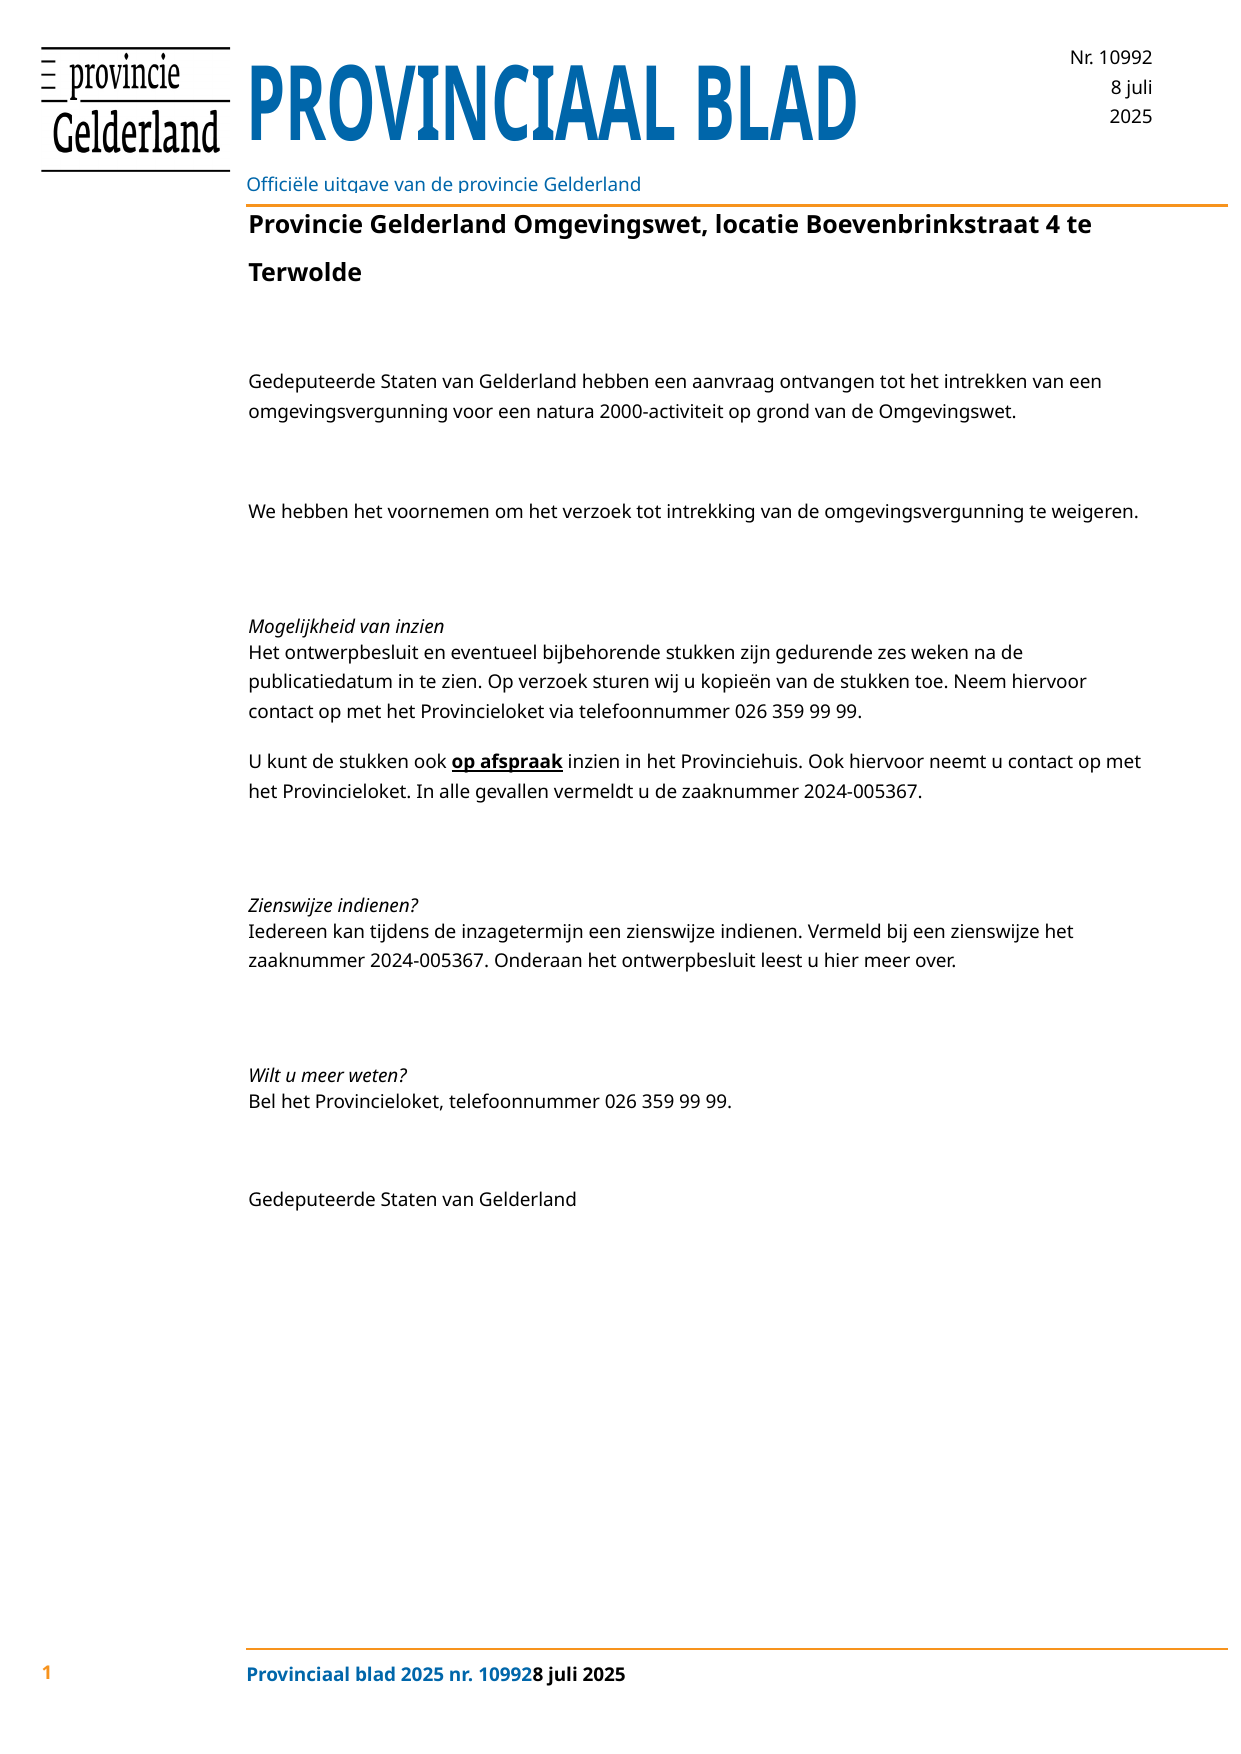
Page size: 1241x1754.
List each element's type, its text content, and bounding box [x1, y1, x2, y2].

text Het ontwerpbesluit en eventueel bijbehorende stukken zijn gedurende zes weken na de publicatiedatum in te zien. Op verzoek sturen wij u kopieën van de stukken toe. Neem hiervoor contact op met het Provincieloket via telefoonnummer 026 359 99 99. [248, 639, 1152, 724]
text Gedeputeerde Staten van Gelderland hebben een aanvraag ontvangen tot het intrekken van een omgevingsvergunning voor een natura 2000-activiteit op grond van de Omgevingswet. [248, 368, 1152, 424]
text Zienswijze indienen? [248, 892, 1152, 918]
text Gedeputeerde Staten van Gelderland [248, 1186, 1152, 1212]
text Wilt u meer weten? [248, 1062, 1152, 1088]
picture [41, 47, 231, 172]
text U kunt de stukken ook op afspraak inzien in het Provinciehuis. Ook hiervoor neemt u contact op met het Provincieloket. In alle gevallen vermeldt u de zaaknummer 2024-005367. [248, 748, 1152, 804]
text Mogelijkheid van inzien [248, 613, 1152, 639]
text Iedereen kan tijdens de inzagetermijn een zienswijze indienen. Vermeld bij een zienswijze het zaaknummer 2024-005367. Onderaan het ontwerpbesluit leest u hier meer over. [248, 918, 1152, 973]
text We hebben het voornemen om het verzoek tot intrekking van de omgevingsvergunning te weigeren. [248, 499, 1152, 524]
text Bel het Provincieloket, telefoonnummer 026 359 99 99. [248, 1088, 1152, 1113]
text Provincie Gelderland Omgevingswet, locatie Boevenbrinkstraat 4 te Terwolde [248, 207, 1152, 288]
